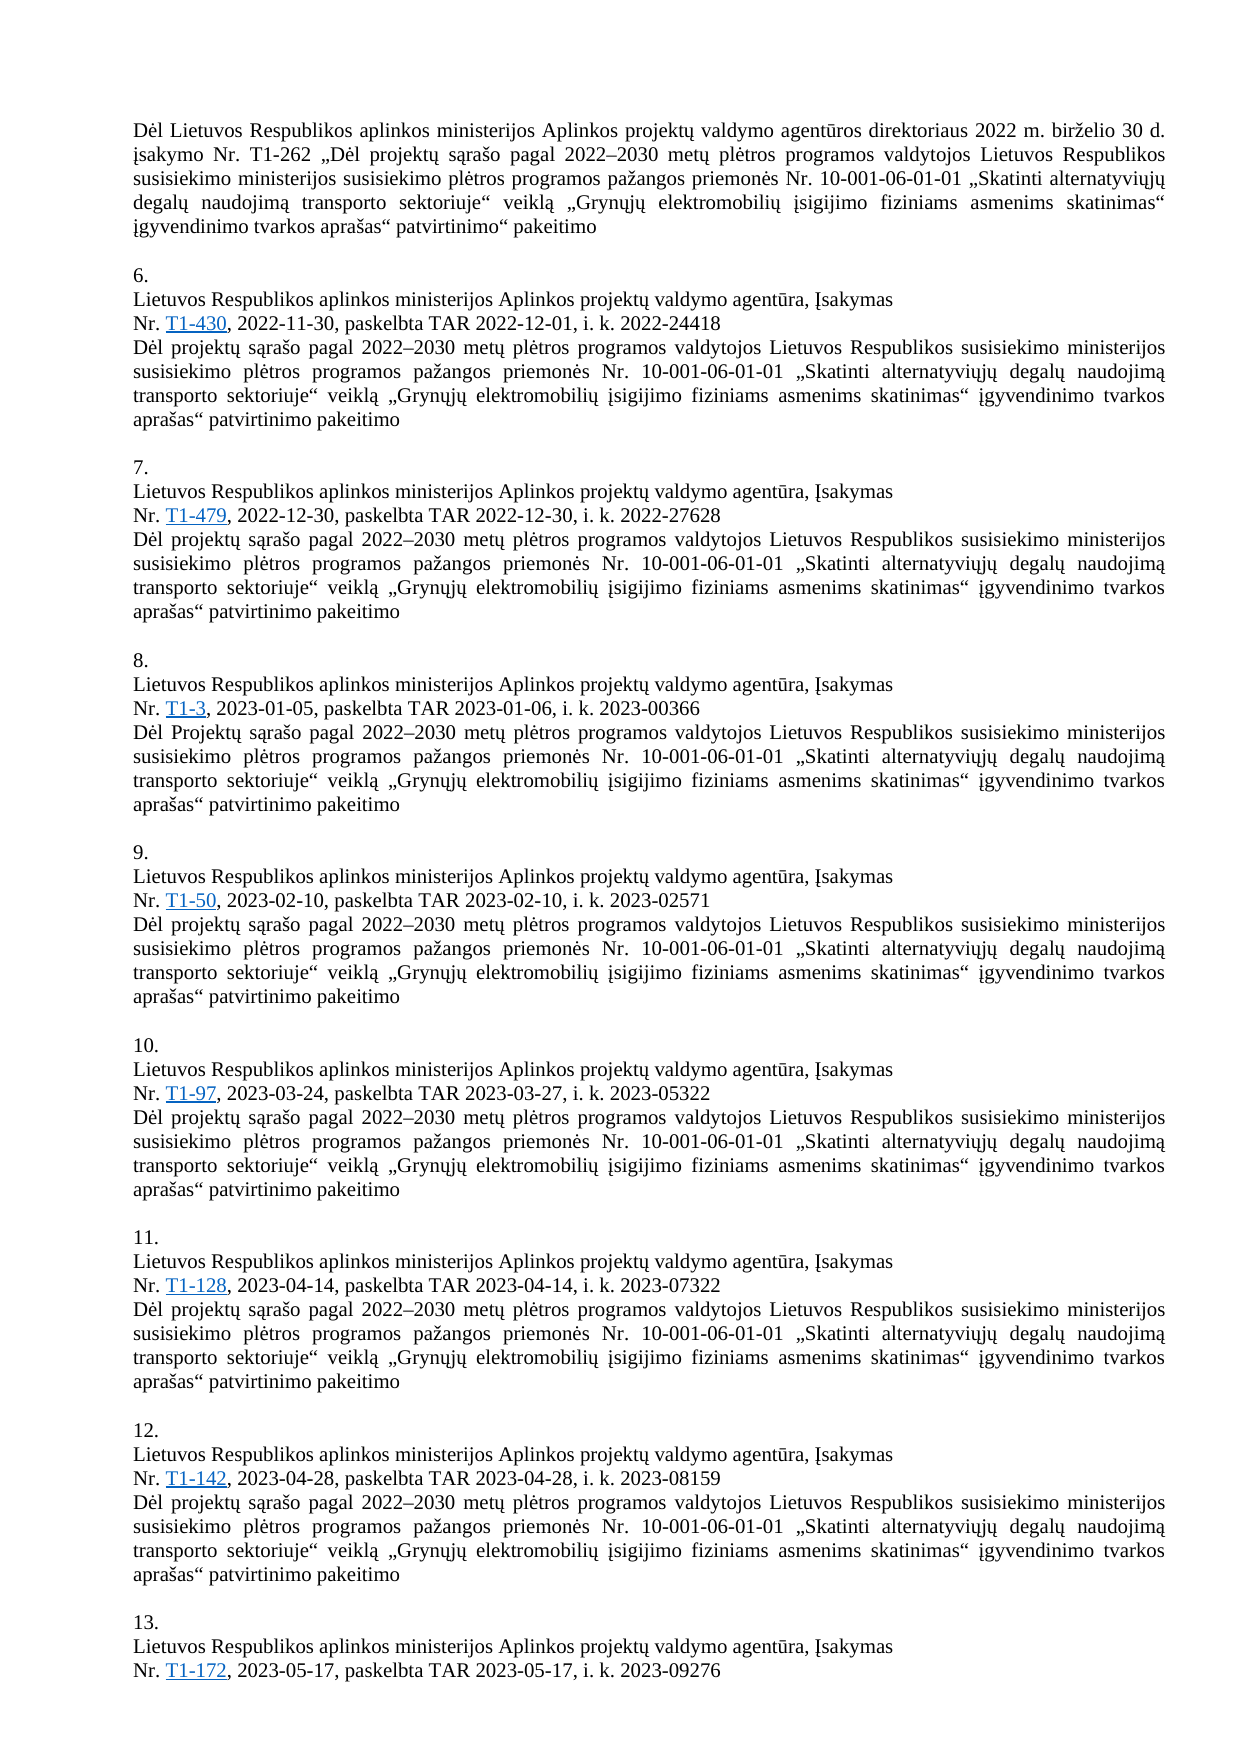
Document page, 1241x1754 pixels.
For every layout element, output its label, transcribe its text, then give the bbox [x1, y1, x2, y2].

text Dėl projektų sąrašo pagal 2022–2030 metų plėtros programos valdytojos Lietuvos Respublikos susisiekimo ministerijos susisiekimo plėtros programos pažangos priemonės Nr. 10-001-06-01-01 „Skatinti alternatyviųjų degalų naudojimą transporto sektoriuje“ veiklą „Grynųjų elektromobilių įsigijimo fiziniams asmenims skatinimas“ įgyvendinimo tvarkos aprašas“ patvirtinimo pakeitimo [133, 1297, 1167, 1393]
text Nr. T1-50, 2023-02-10, paskelbta TAR 2023-02-10, i. k. 2023-02571 [133, 888, 1167, 912]
text 13. [133, 1610, 1167, 1634]
text 8. [133, 647, 1167, 672]
text Nr. T1-142, 2023-04-28, paskelbta TAR 2023-04-28, i. k. 2023-08159 [133, 1466, 1167, 1490]
text Dėl projektų sąrašo pagal 2022–2030 metų plėtros programos valdytojos Lietuvos Respublikos susisiekimo ministerijos susisiekimo plėtros programos pažangos priemonės Nr. 10-001-06-01-01 „Skatinti alternatyviųjų degalų naudojimą transporto sektoriuje“ veiklą „Grynųjų elektromobilių įsigijimo fiziniams asmenims skatinimas“ įgyvendinimo tvarkos aprašas“ patvirtinimo pakeitimo [133, 527, 1167, 623]
text Lietuvos Respublikos aplinkos ministerijos Aplinkos projektų valdymo agentūra, Įsakymas [133, 1249, 1167, 1273]
text 7. [133, 455, 1167, 479]
text 11. [133, 1225, 1167, 1249]
text Lietuvos Respublikos aplinkos ministerijos Aplinkos projektų valdymo agentūra, Įsakymas [133, 479, 1167, 503]
text 10. [133, 1032, 1167, 1057]
text 6. [133, 262, 1167, 287]
text Dėl projektų sąrašo pagal 2022–2030 metų plėtros programos valdytojos Lietuvos Respublikos susisiekimo ministerijos susisiekimo plėtros programos pažangos priemonės Nr. 10-001-06-01-01 „Skatinti alternatyviųjų degalų naudojimą transporto sektoriuje“ veiklą „Grynųjų elektromobilių įsigijimo fiziniams asmenims skatinimas“ įgyvendinimo tvarkos aprašas“ patvirtinimo pakeitimo [133, 912, 1167, 1008]
text Nr. T1-3, 2023-01-05, paskelbta TAR 2023-01-06, i. k. 2023-00366 [133, 696, 1167, 720]
text Lietuvos Respublikos aplinkos ministerijos Aplinkos projektų valdymo agentūra, Įsakymas [133, 672, 1167, 696]
text Dėl Projektų sąrašo pagal 2022–2030 metų plėtros programos valdytojos Lietuvos Respublikos susisiekimo ministerijos susisiekimo plėtros programos pažangos priemonės Nr. 10-001-06-01-01 „Skatinti alternatyviųjų degalų naudojimą transporto sektoriuje“ veiklą „Grynųjų elektromobilių įsigijimo fiziniams asmenims skatinimas“ įgyvendinimo tvarkos aprašas“ patvirtinimo pakeitimo [133, 720, 1167, 816]
text Nr. T1-128, 2023-04-14, paskelbta TAR 2023-04-14, i. k. 2023-07322 [133, 1273, 1167, 1297]
text Lietuvos Respublikos aplinkos ministerijos Aplinkos projektų valdymo agentūra, Įsakymas [133, 1442, 1167, 1466]
text Nr. T1-479, 2022-12-30, paskelbta TAR 2022-12-30, i. k. 2022-27628 [133, 503, 1167, 527]
text 12. [133, 1417, 1167, 1442]
text Dėl projektų sąrašo pagal 2022–2030 metų plėtros programos valdytojos Lietuvos Respublikos susisiekimo ministerijos susisiekimo plėtros programos pažangos priemonės Nr. 10-001-06-01-01 „Skatinti alternatyviųjų degalų naudojimą transporto sektoriuje“ veiklą „Grynųjų elektromobilių įsigijimo fiziniams asmenims skatinimas“ įgyvendinimo tvarkos aprašas“ patvirtinimo pakeitimo [133, 1105, 1167, 1201]
text Lietuvos Respublikos aplinkos ministerijos Aplinkos projektų valdymo agentūra, Įsakymas [133, 1634, 1167, 1658]
text Nr. T1-97, 2023-03-24, paskelbta TAR 2023-03-27, i. k. 2023-05322 [133, 1081, 1167, 1105]
text Dėl projektų sąrašo pagal 2022–2030 metų plėtros programos valdytojos Lietuvos Respublikos susisiekimo ministerijos susisiekimo plėtros programos pažangos priemonės Nr. 10-001-06-01-01 „Skatinti alternatyviųjų degalų naudojimą transporto sektoriuje“ veiklą „Grynųjų elektromobilių įsigijimo fiziniams asmenims skatinimas“ įgyvendinimo tvarkos aprašas“ patvirtinimo pakeitimo [133, 1490, 1167, 1586]
text 9. [133, 840, 1167, 864]
text Dėl projektų sąrašo pagal 2022–2030 metų plėtros programos valdytojos Lietuvos Respublikos susisiekimo ministerijos susisiekimo plėtros programos pažangos priemonės Nr. 10-001-06-01-01 „Skatinti alternatyviųjų degalų naudojimą transporto sektoriuje“ veiklą „Grynųjų elektromobilių įsigijimo fiziniams asmenims skatinimas“ įgyvendinimo tvarkos aprašas“ patvirtinimo pakeitimo [133, 335, 1167, 431]
text Lietuvos Respublikos aplinkos ministerijos Aplinkos projektų valdymo agentūra, Įsakymas [133, 287, 1167, 311]
text Lietuvos Respublikos aplinkos ministerijos Aplinkos projektų valdymo agentūra, Įsakymas [133, 1057, 1167, 1081]
text Nr. T1-430, 2022-11-30, paskelbta TAR 2022-12-01, i. k. 2022-24418 [133, 311, 1167, 335]
text Nr. T1-172, 2023-05-17, paskelbta TAR 2023-05-17, i. k. 2023-09276 [133, 1658, 1167, 1682]
text Dėl Lietuvos Respublikos aplinkos ministerijos Aplinkos projektų valdymo agentūros direktoriaus 2022 m. birželio 30 d. įsakymo Nr. T1-262 „Dėl projektų sąrašo pagal 2022–2030 metų plėtros programos valdytojos Lietuvos Respublikos susisiekimo ministerijos susisiekimo plėtros programos pažangos priemonės Nr. 10-001-06-01-01 „Skatinti alternatyviųjų degalų naudojimą transporto sektoriuje“ veiklą „Grynųjų elektromobilių įsigijimo fiziniams asmenims skatinimas“ įgyvendinimo tvarkos aprašas“ patvirtinimo“ pakeitimo [133, 118, 1167, 238]
text Lietuvos Respublikos aplinkos ministerijos Aplinkos projektų valdymo agentūra, Įsakymas [133, 864, 1167, 888]
